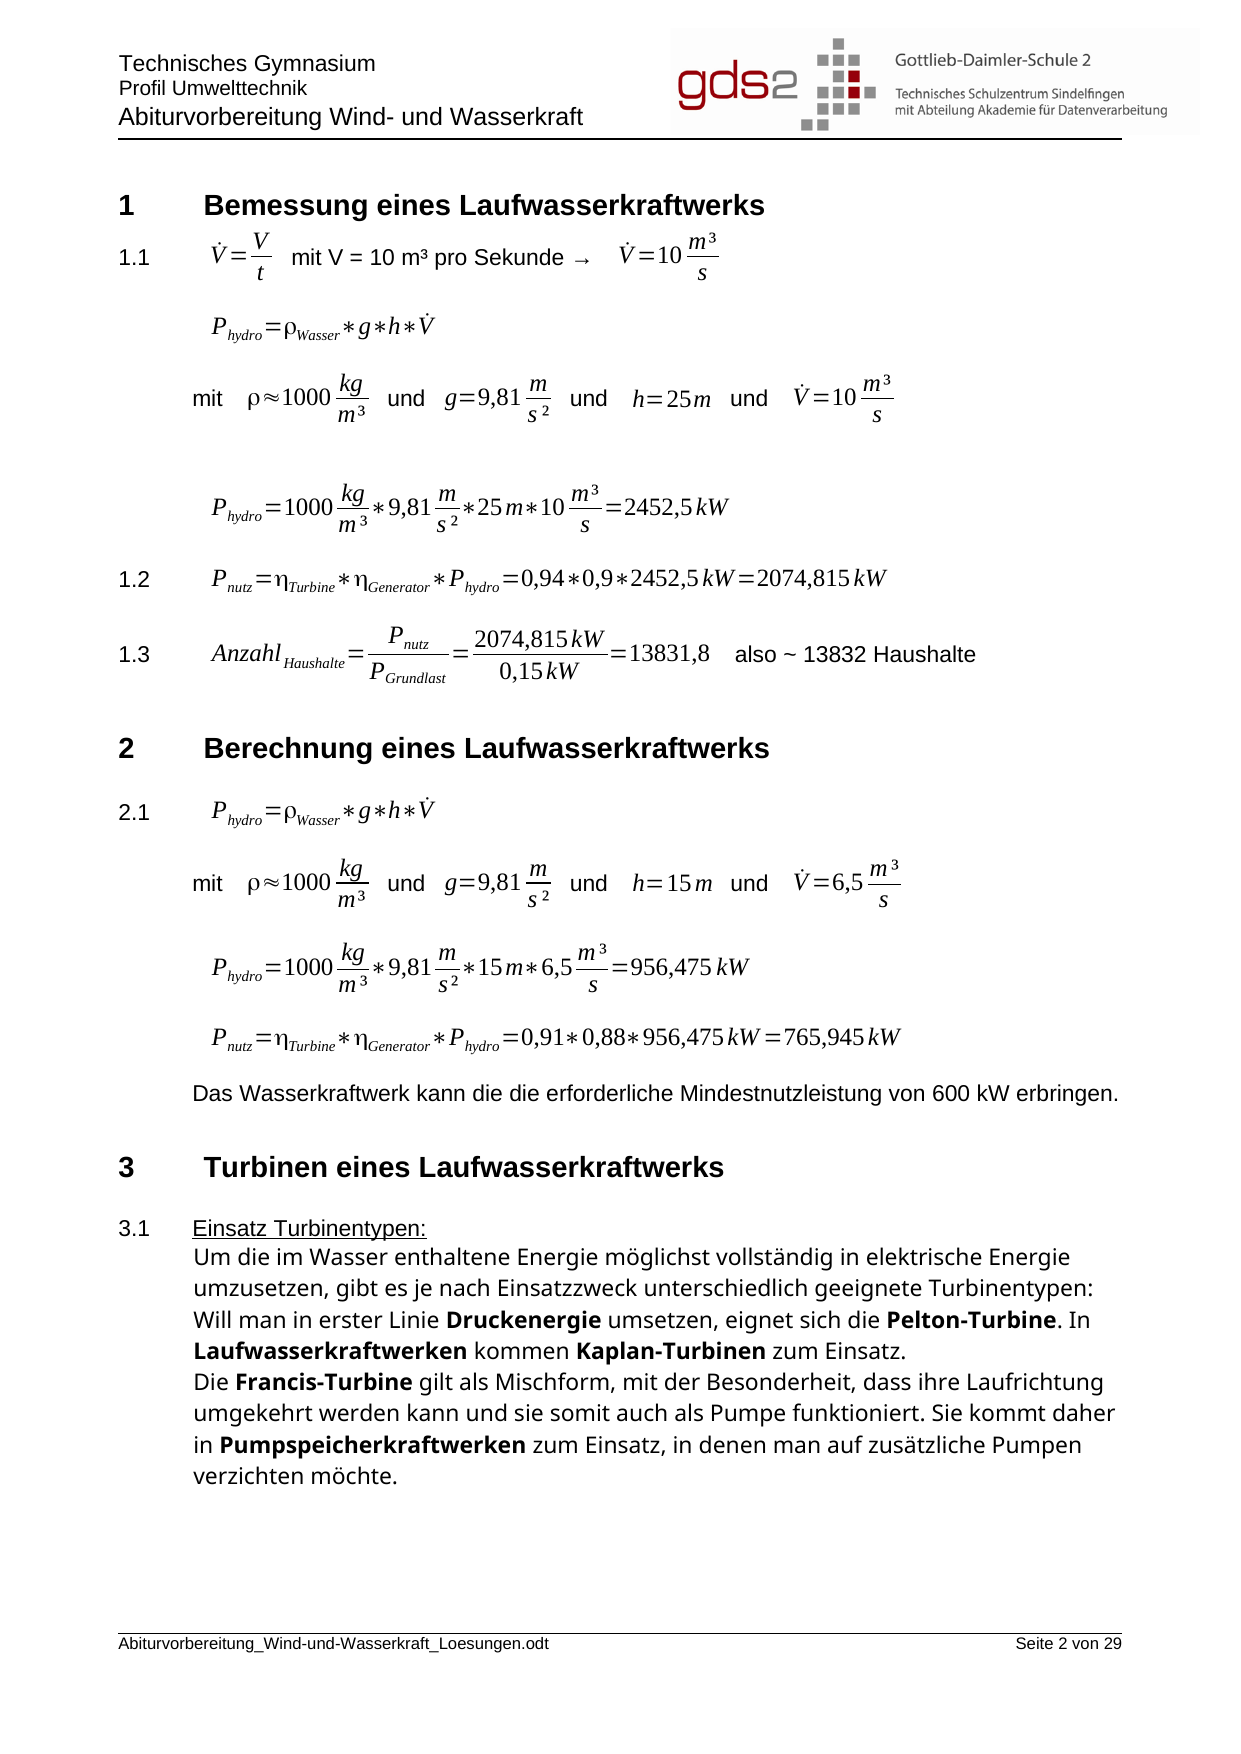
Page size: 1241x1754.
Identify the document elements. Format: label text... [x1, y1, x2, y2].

text Um die im Wasser enthaltene Energie möglichst vollständig in elektrische Energie umzusetzen, gibt es je nach Einsatzzweck unterschiedlich geeignete Turbinentypen: Will man in erster Linie Druckenergie umsetzen, eignet sich die Pelton-Turbine. In Laufwasserkraftwerken kommen Kaplan-Turbinen zum Einsatz. Die Francis-Turbine gilt als Mischform, mit der Besonderheit, dass ihre Laufrichtung umgekehrt werden kann und sie somit auch als Pumpe funktioniert. Sie kommt daher in Pumpspeicherkraftwerken zum Einsatz, in denen man auf zusätzliche Pumpen verzichten möchte. [193, 1241, 1122, 1491]
text Das Wasserkraftwerk kann die die erforderliche Mindestnutzleistung von 600 kW erbringen. [118, 1081, 1122, 1106]
text 1.2 [118, 564, 1122, 596]
text mit undund und [118, 854, 1122, 913]
subtitle Berechnung eines Laufwasserkraftwerks [118, 732, 1122, 765]
text 1.3 also ~ 13832 Haushalte [118, 621, 1122, 688]
text mit undund und [118, 369, 1122, 428]
subtitle Turbinen eines Laufwasserkraftwerks [118, 1151, 1122, 1183]
text 2.1 [118, 797, 1122, 828]
subtitle Bemessung eines Laufwasserkraftwerks [118, 188, 1122, 221]
text 1.1 mit V = 10 m³ pro Sekunde → [118, 228, 1122, 287]
text 3.1 Einsatz Turbinentypen: [118, 1215, 1122, 1241]
picture [670, 28, 1201, 135]
